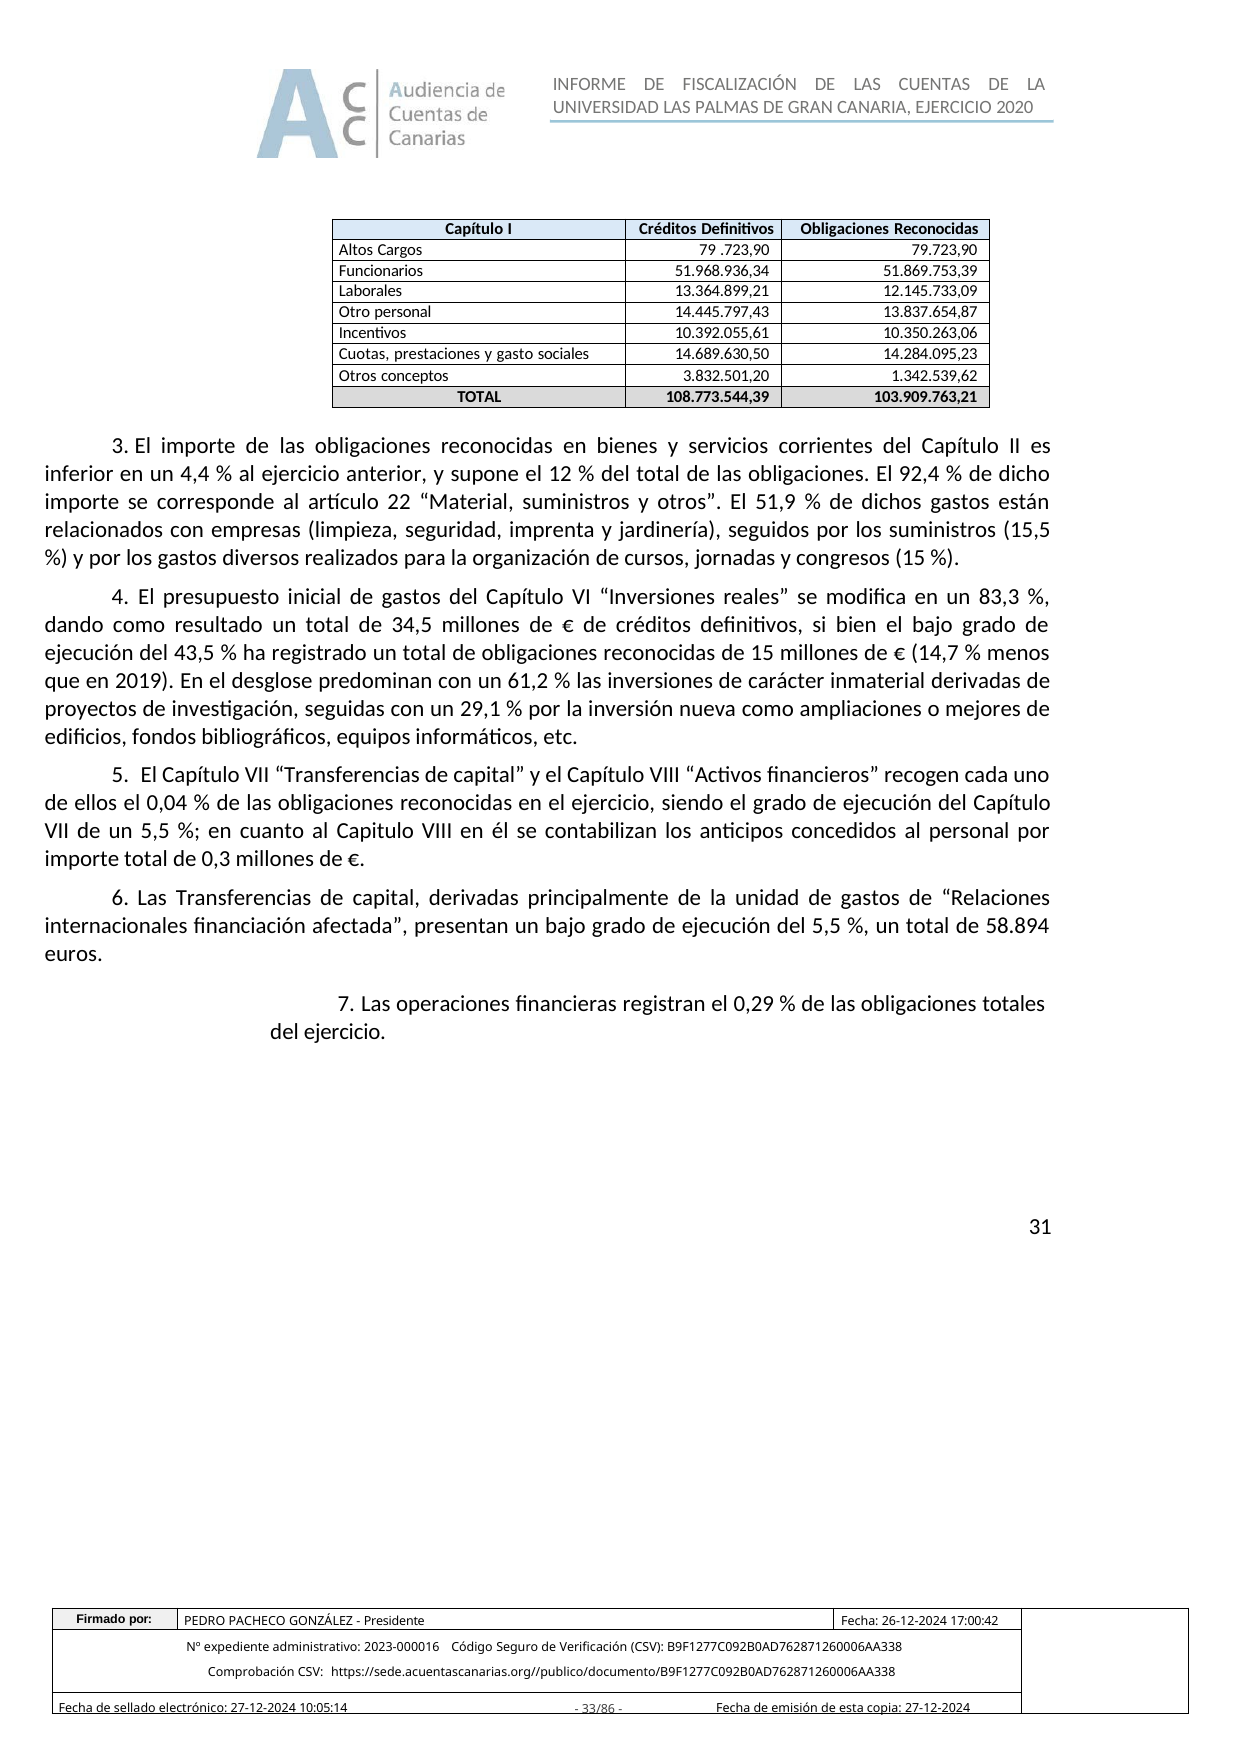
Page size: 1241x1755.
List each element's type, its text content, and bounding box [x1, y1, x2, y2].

table_cell 79.723,90 [782, 240, 989, 260]
table_cell 10.350.263,06 [782, 324, 989, 343]
table_cell Cuotas, prestaciones y gasto sociales [333, 344, 625, 364]
text del ejercicio. [270, 1017, 1196, 1045]
table_header Capítulo I [333, 220, 625, 239]
table_cell 14.284.095,23 [782, 344, 989, 364]
table_cell Otro personal [333, 303, 625, 322]
table_cell 3.832.501,20 [626, 365, 781, 386]
table_cell Incentivos [333, 324, 625, 343]
table_cell 51.869.753,39 [782, 261, 989, 281]
table_cell 108.773.544,39 [626, 387, 781, 407]
table_cell 14.689.630,50 [626, 344, 781, 364]
table_cell 13.364.899,21 [626, 282, 781, 302]
table_cell 1.342.539,62 [782, 365, 989, 386]
table_cell 51.968.936,34 [626, 261, 781, 281]
table_cell TOTAL [333, 387, 625, 407]
table_cell Altos Cargos [333, 240, 625, 260]
table_header Créditos Definitivos [626, 220, 781, 239]
table_cell 79 .723,90 [626, 240, 781, 260]
table_cell Laborales [333, 282, 625, 302]
table_cell 13.837.654,87 [782, 303, 989, 322]
table_cell 10.392.055,61 [626, 324, 781, 343]
table_cell 103.909.763,21 [782, 387, 989, 407]
text 31 [44, 1212, 1052, 1240]
table_cell Funcionarios [333, 261, 625, 281]
table_cell 12.145.733,09 [782, 282, 989, 302]
table_cell Otros conceptos [333, 365, 625, 386]
list Las operaciones financieras registran el 0,29 % de las obligaciones totales [337, 989, 1196, 1017]
table_cell 14.445.797,43 [626, 303, 781, 322]
list El presupuesto inicial de gastos del Capítulo VI “Inversiones reales” se modifica en un 83,3 %, dando como resultado un total de 34,5 millones de € de créditos definitivos, si bien el bajo grado de ejecución del 43,5 % ha registrado un total de obligaciones reconocidas de 15 millones de € (14,7 % menos que en 2019). En el desglose predominan con un 61,2 % las inversiones de carácter inmaterial derivadas de proyectos de investigación, seguidas con un 29,1 % por la inversión nueva como ampliaciones o mejores de edificios, fondos bibliográficos, equipos informáticos, etc. [44, 582, 1052, 750]
list El importe de las obligaciones reconocidas en bienes y servicios corrientes del Capítulo II es inferior en un 4,4 % al ejercicio anterior, y supone el 12 % del total de las obligaciones. El 92,4 % de dicho importe se corresponde al artículo 22 “Material, suministros y otros”. El 51,9 % de dichos gastos están relacionados con empresas (limpieza, seguridad, imprenta y jardinería), seguidos por los suministros (15,5 %) y por los gastos diversos realizados para la organización de cursos, jornadas y congresos (15 %). [44, 431, 1052, 571]
list El Capítulo VII “Transferencias de capital” y el Capítulo VIII “Activos financieros” recogen cada uno de ellos el 0,04 % de las obligaciones reconocidas en el ejercicio, siendo el grado de ejecución del Capítulo VII de un 5,5 %; en cuanto al Capitulo VIII en él se contabilizan los anticipos concedidos al personal por importe total de 0,3 millones de €. [44, 760, 1052, 872]
table_header Obligaciones Reconocidas [782, 220, 989, 239]
list Las Transferencias de capital, derivadas principalmente de la unidad de gastos de “Relaciones internacionales financiación afectada”, presentan un bajo grado de ejecución del 5,5 %, un total de 58.894 euros. [44, 883, 1052, 967]
